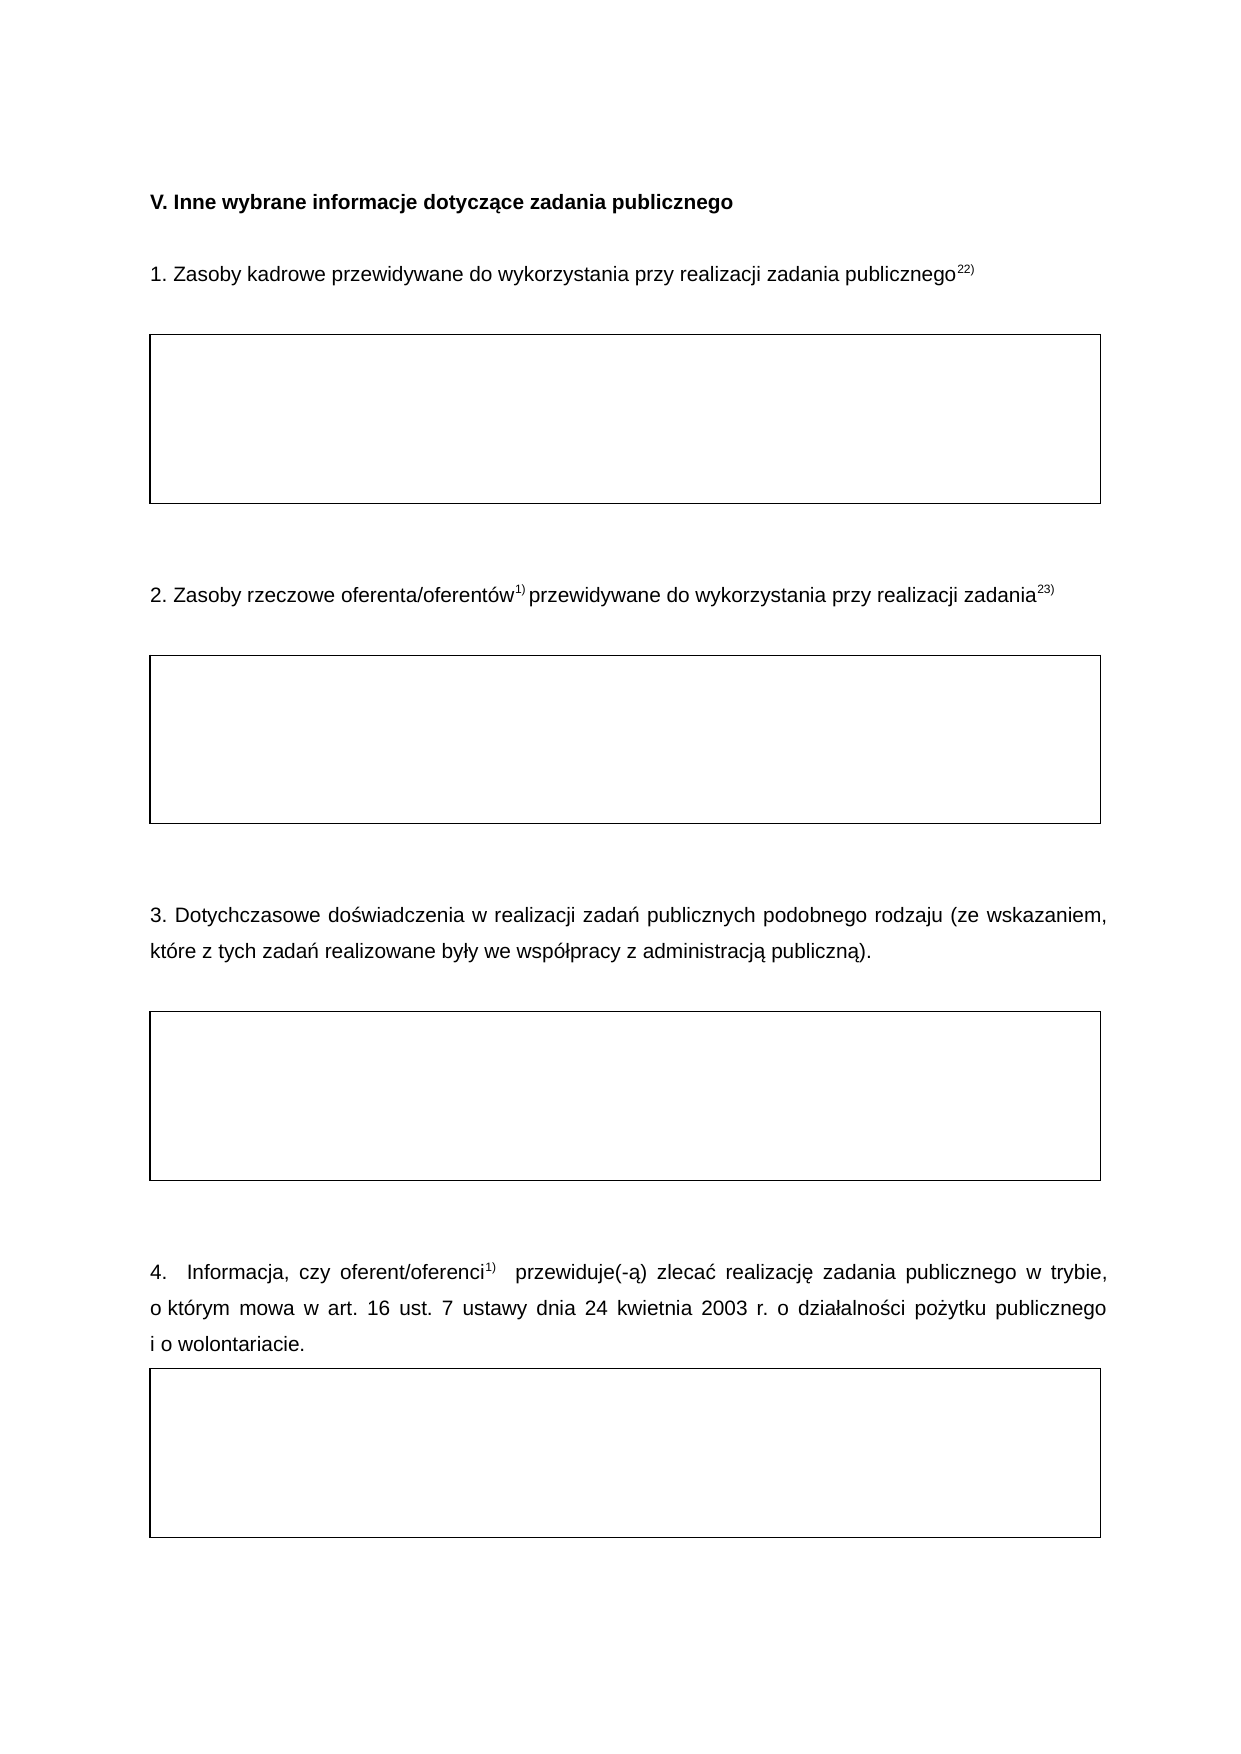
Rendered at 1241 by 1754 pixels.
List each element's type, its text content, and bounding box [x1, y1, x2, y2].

text 3. Dotychczasowe doświadczenia w realizacji zadań publicznych podobnego rodzaju (ze wskazaniem, które z tych zadań realizowane były we współpracy z administracją publiczną). [150, 903, 1108, 963]
table_header [151, 1369, 1100, 1537]
text 4. Informacja, czy oferent/oferenci1) przewiduje(-ą) zlecać realizację zadania publicznego w trybie, o którym mowa w art. 16 ust. 7 ustawy dnia 24 kwietnia 2003 r. o działalności pożytku publicznego i o wolontariacie. [150, 1260, 1108, 1356]
text V. Inne wybrane informacje dotyczące zadania publicznego [150, 190, 1108, 214]
table_header [151, 335, 1100, 502]
text 2. Zasoby rzeczowe oferenta/oferentów1) przewidywane do wykorzystania przy realizacji zadania23) [150, 583, 1108, 607]
table_header [151, 1012, 1100, 1180]
table_header [151, 656, 1100, 823]
text 1. Zasoby kadrowe przewidywane do wykorzystania przy realizacji zadania publicznego22) [150, 262, 1108, 286]
